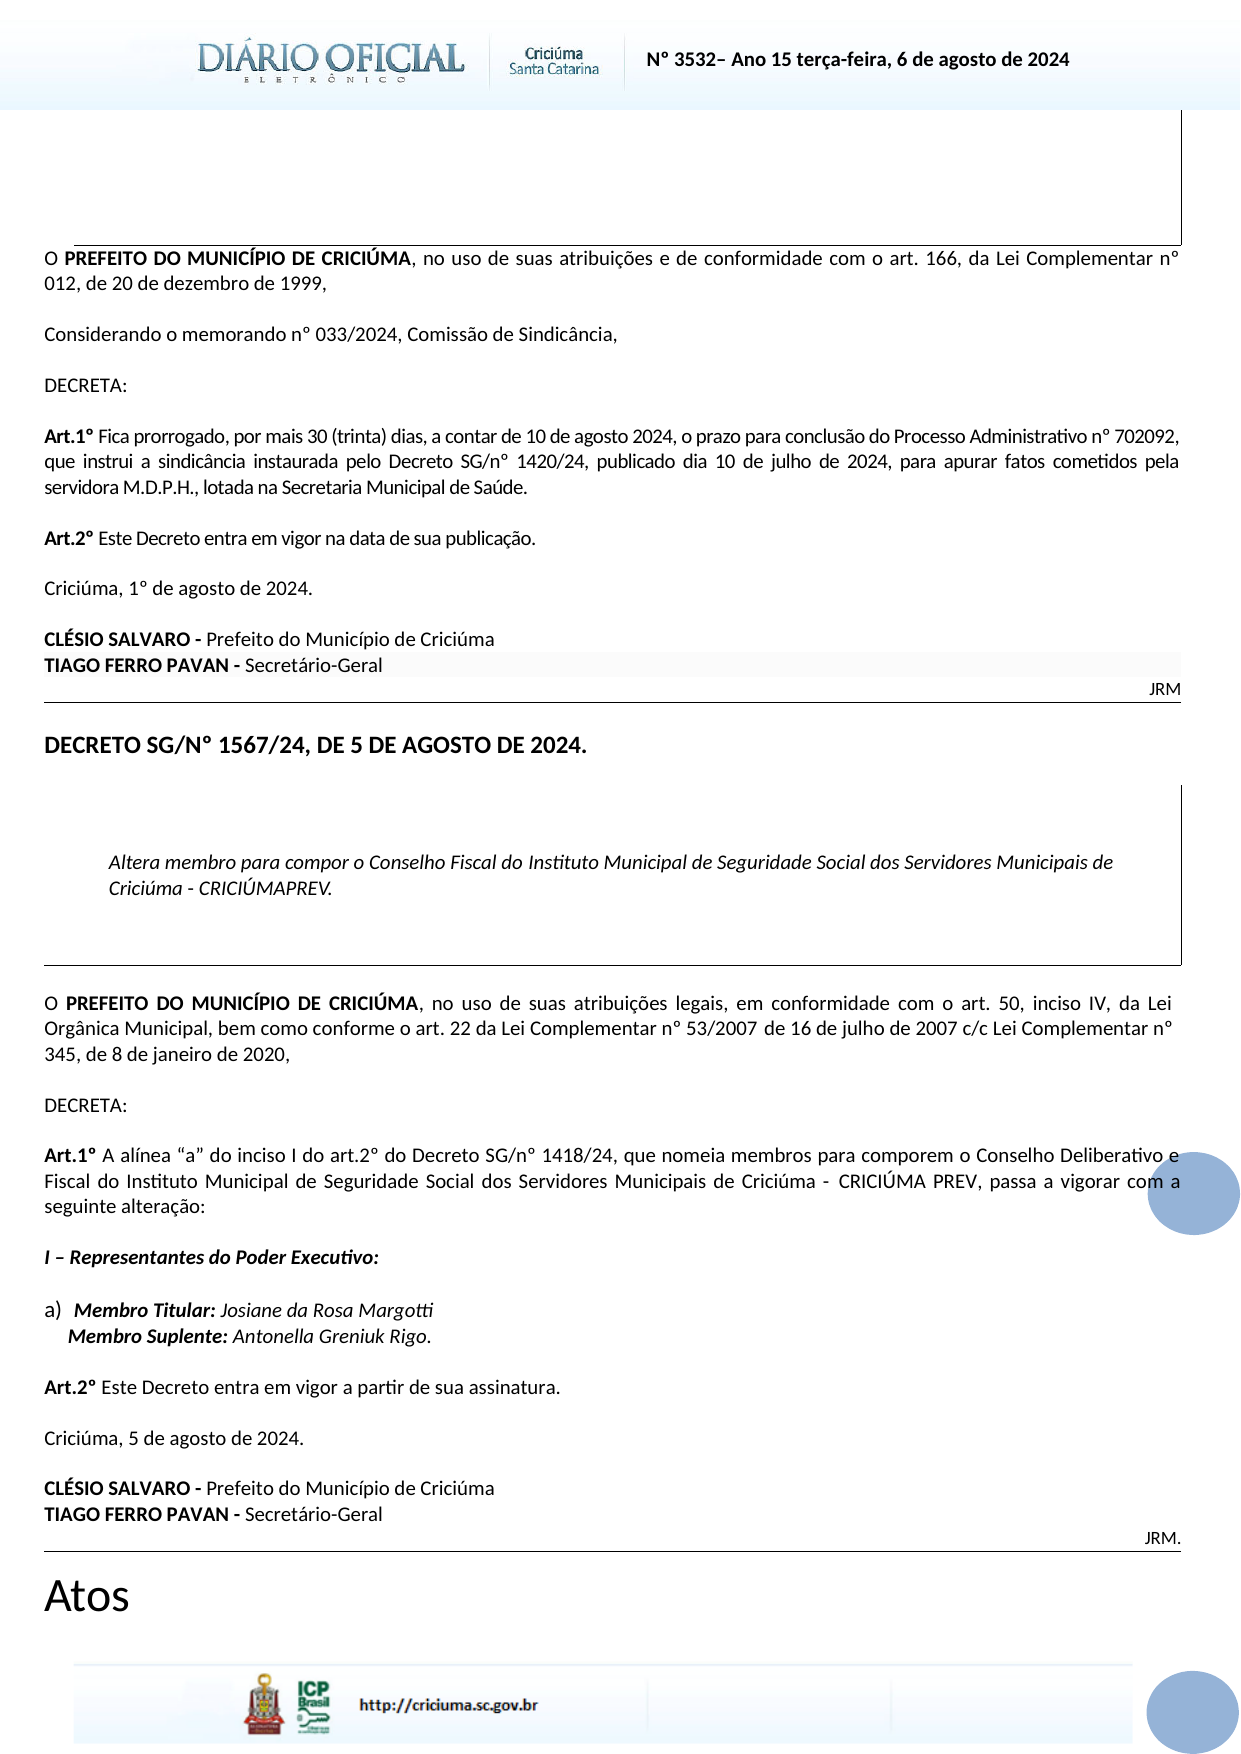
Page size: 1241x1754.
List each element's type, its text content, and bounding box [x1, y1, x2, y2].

text TIAGO FERRO PAVAN - Secretário-Geral [44, 1501, 1240, 1526]
list Membro Titular: Josiane da Rosa Margotti [44, 1295, 1174, 1323]
text CLÉSIO SALVARO - Prefeito do Município de Criciúma [44, 1476, 1240, 1501]
text Atos [44, 1565, 1181, 1624]
text O PREFEITO DO MUNICÍPIO DE CRICIÚMA, no uso de suas atribuições legais, em conformidade com o art. 50, inciso IV, da Lei Orgânica Municipal, bem como conforme o art. 22 da Lei Complementar nº 53/2007 de 16 de julho de 2007 c/c Lei Complementar nº 345, de 8 de janeiro de 2020, [44, 990, 1174, 1066]
text Art.2º Este Decreto entra em vigor na data de sua publicação. [44, 525, 1181, 550]
text Considerando o memorando nº 033/2024, Comissão de Sindicância, [44, 321, 1181, 347]
text Art.2º Este Decreto entra em vigor a partir de sua assinatura. [44, 1374, 1181, 1399]
text I – Representantes do Poder Executivo: [44, 1244, 1181, 1270]
text CLÉSIO SALVARO - Prefeito do Município de Criciúma [44, 626, 1181, 652]
text Membro Suplente: Antonella Greniuk Rigo. [44, 1323, 1181, 1348]
text TIAGO FERRO PAVAN - Secretário-Geral [44, 652, 1181, 677]
text Criciúma, 5 de agosto de 2024. [44, 1425, 1181, 1450]
text Art.1º A alínea “a” do inciso I do art.2º do Decreto SG/nº 1418/24, que nomeia membros para comporem o Conselho Deliberativo e Fiscal do Instituto Municipal de Seguridade Social dos Servidores Municipais de Criciúma - CRICIÚMA PREV, passa a vigorar com a seguinte alteração: [44, 1143, 1181, 1219]
text DECRETA: [44, 1092, 1181, 1117]
text Criciúma, 1º de agosto de 2024. [44, 576, 1181, 601]
text O PREFEITO DO MUNICÍPIO DE CRICIÚMA, no uso de suas atribuições e de conformidade com o art. 166, da Lei Complementar nº 012, de 20 de dezembro de 1999, [44, 245, 1181, 296]
text Art.1º Fica prorrogado, por mais 30 (trinta) dias, a contar de 10 de agosto 2024, o prazo para conclusão do Processo Administrativo nº 702092, que instrui a sindicância instaurada pelo Decreto SG/nº 1420/24, publicado dia 10 de julho de 2024, para apurar fatos cometidos pela servidora M.D.P.H., lotada na Secretaria Municipal de Saúde. [44, 423, 1181, 499]
text Altera membro para compor o Conselho Fiscal do Instituto Municipal de Seguridade Social dos Servidores Municipais de Criciúma - CRICIÚMAPREV. [44, 785, 1181, 965]
text JRM [44, 677, 1181, 702]
text JRM. [44, 1526, 1181, 1551]
text DECRETO SG/Nº 1567/24, DE 5 DE AGOSTO DE 2024. [44, 729, 1181, 759]
text DECRETA: [44, 372, 1181, 398]
